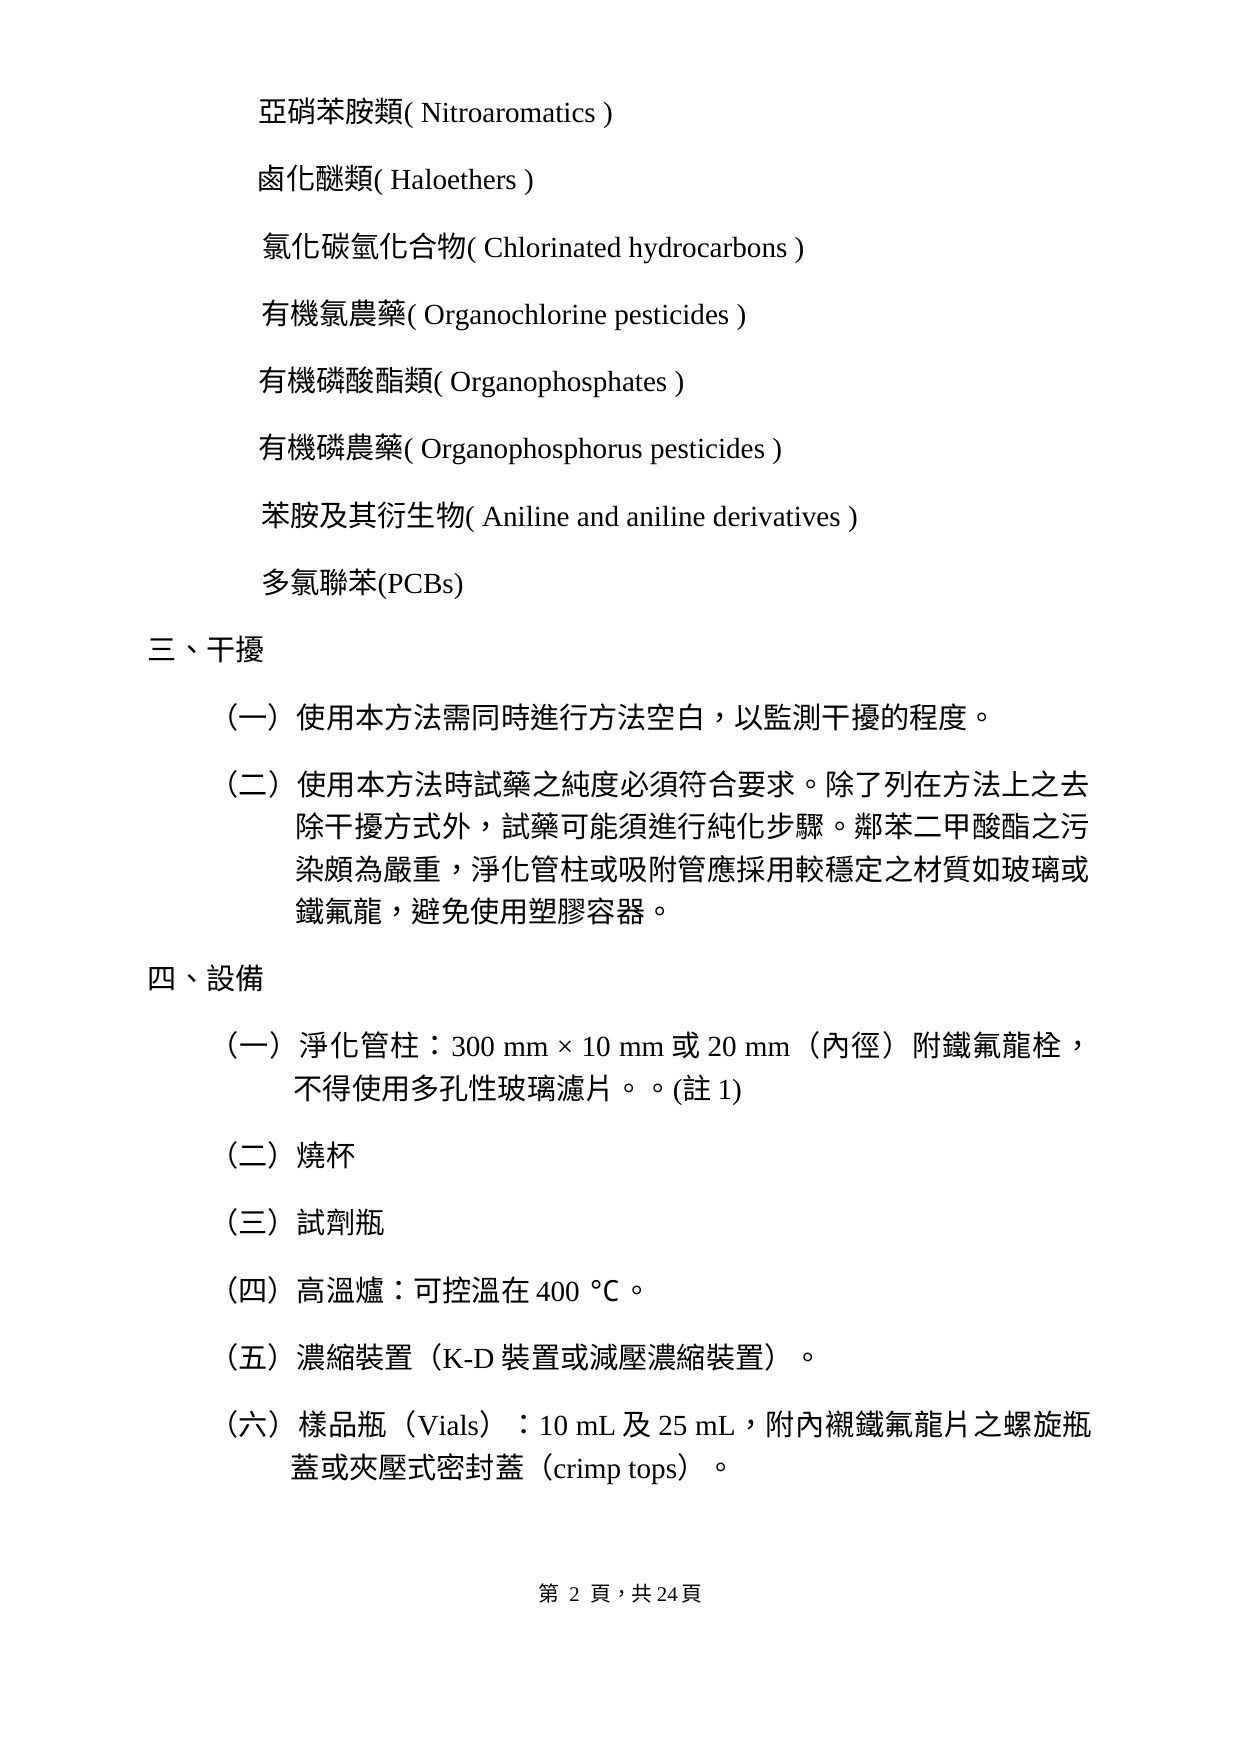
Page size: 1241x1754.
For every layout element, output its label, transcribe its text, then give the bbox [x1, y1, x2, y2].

text 三、干擾 [148, 627, 1092, 669]
text 亞硝苯胺類( Nitroaromatics ) [223, 89, 1092, 131]
text （三）試劑瓶 [209, 1200, 1092, 1242]
text （二）使用本方法時試藥之純度必須符合要求。除了列在方法上之去除干擾方式外，試藥可能須進行純化步驟。鄰苯二甲酸酯之污染頗為嚴重，淨化管柱或吸附管應採用較穩定之材質如玻璃或鐵氟龍，避免使用塑膠容器。 [209, 762, 1092, 931]
text 有機磷酸酯類( Organophosphates ) [209, 358, 1092, 400]
text （一）使用本方法需同時進行方法空白，以監測干擾的程度。 [209, 694, 1092, 737]
text 苯胺及其衍生物( Aniline and aniline derivatives ) [209, 492, 1092, 535]
text （一）淨化管柱：300 mm × 10 mm或20 mm（內徑）附鐵氟龍栓，不得使用多孔性玻璃濾片。。(註1) [209, 1023, 1092, 1108]
text （六）樣品瓶（Vials）：10 mL及25 mL，附內襯鐵氟龍片之螺旋瓶蓋或夾壓式密封蓋（crimp tops）。 [209, 1402, 1092, 1486]
text 多氯聯苯(PCBs) [209, 560, 1092, 602]
text 有機磷農藥( Organophosphorus pesticides ) [209, 425, 1092, 467]
text 鹵化醚類( Haloethers ) [209, 156, 1092, 198]
text （二）燒杯 [209, 1133, 1092, 1175]
text 四、設備 [148, 956, 1092, 998]
text （四）高溫爐：可控溫在400 ℃。 [209, 1267, 1092, 1309]
text 氯化碳氫化合物( Chlorinated hydrocarbons ) [209, 223, 1092, 266]
text 有機氯農藥( Organochlorine pesticides ) [209, 291, 1092, 333]
text （五）濃縮裝置（K-D 裝置或減壓濃縮裝置）。 [209, 1334, 1092, 1377]
